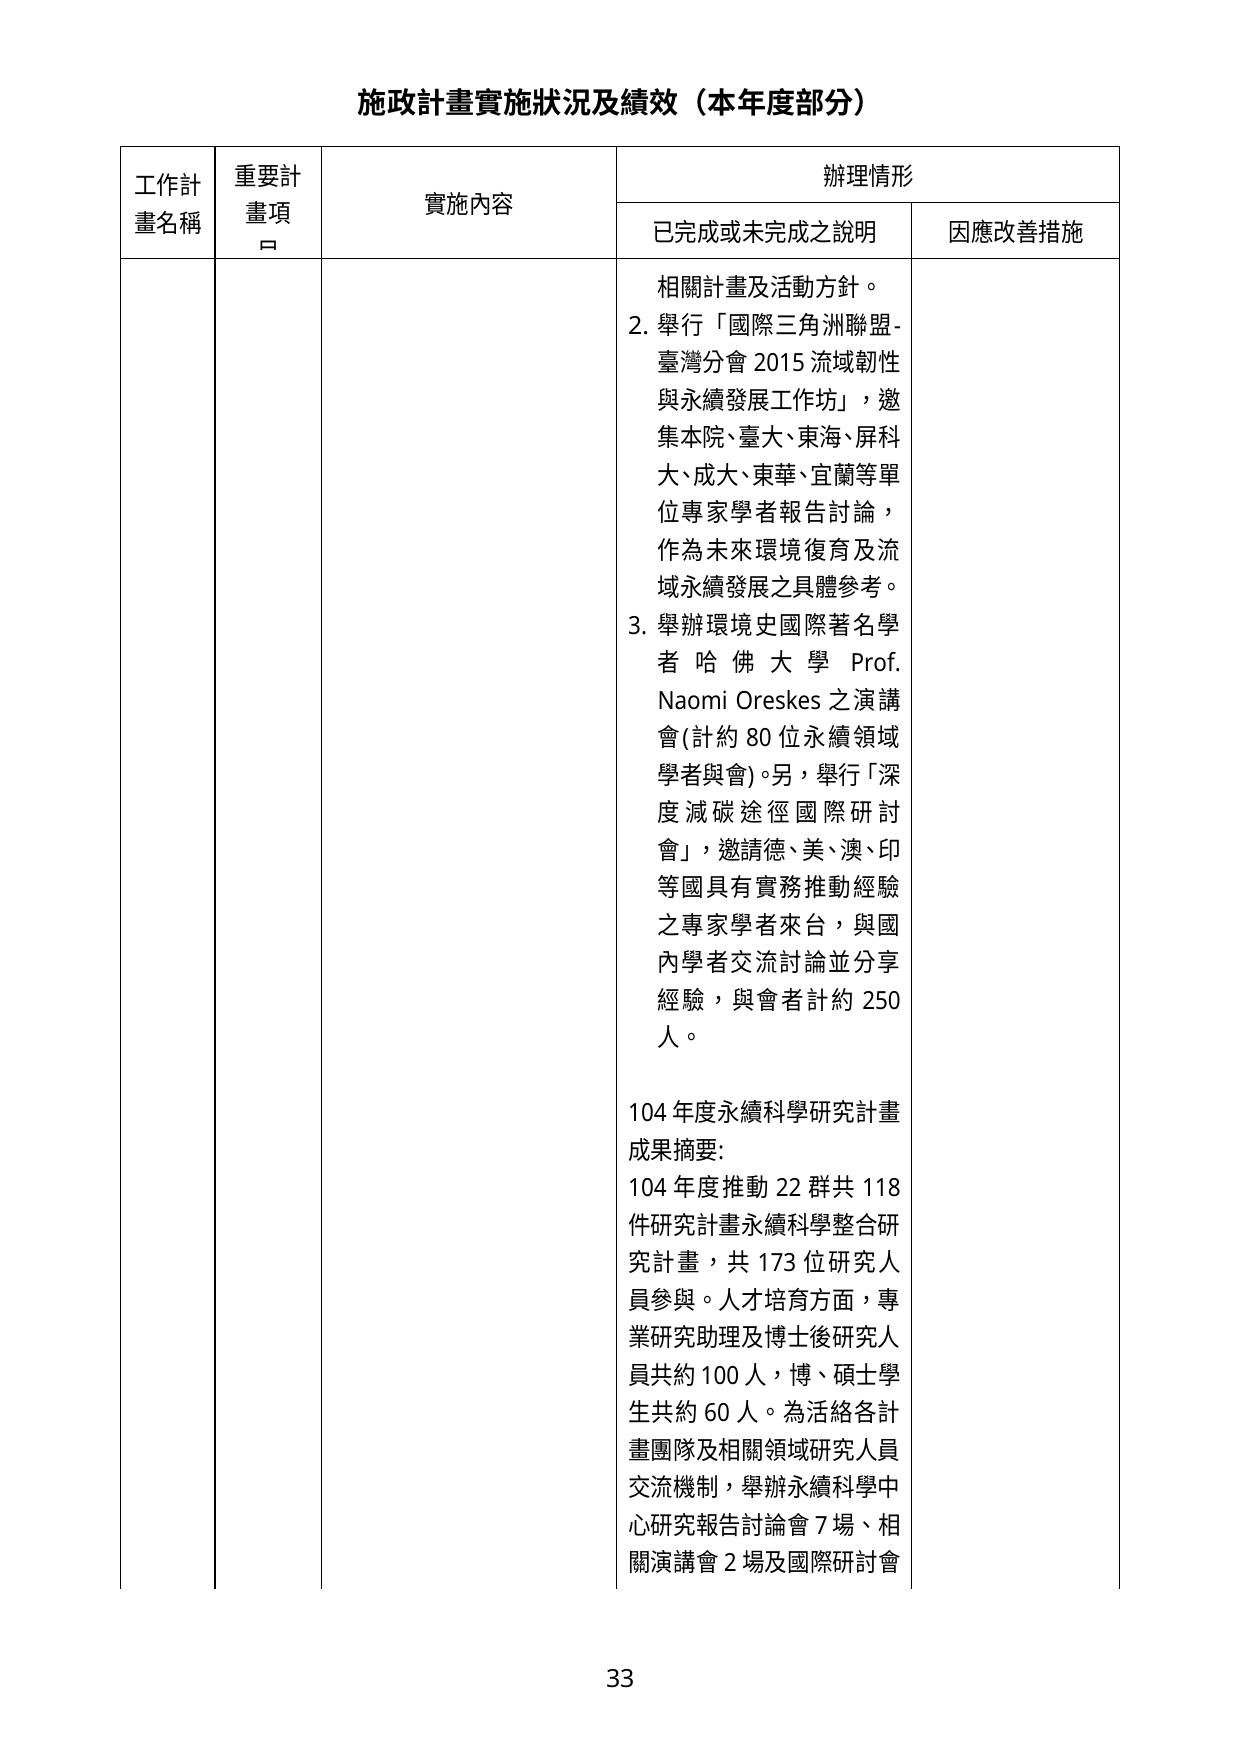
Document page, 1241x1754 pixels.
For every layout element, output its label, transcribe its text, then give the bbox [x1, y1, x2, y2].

table_cell [912, 259, 1119, 1588]
table_header 實施內容 [322, 147, 616, 258]
table_cell 因應改善措施 [912, 203, 1119, 258]
table_header 辦理情形 [617, 147, 1119, 202]
table_cell 已完成或未完成之說明 [617, 203, 911, 258]
table_header 工作計畫名稱 [121, 147, 214, 258]
table_cell [322, 259, 616, 1588]
table_header 重要計畫項 目 [216, 147, 321, 258]
table_cell 永續科學研究計畫預算之執行包括： 永續科學計畫辦公室(永續科學中心)運作及永續科學國際合作。 推動永續科學研究計畫。 本院永續科學中心與國際科學理事會ICSU轄下「國際災害風險整合研究計畫IRDR」成立「國際災害風險整合研究中心(IRDR-ICoE)」，於104年度推動及舉辦相關活動包括： 舉行災害防治、減災、管理及調適領域共計2場(為期6日及5日)之國際研習會，分別徵選來自臺灣及亞洲、大洋洲(日、中、菲、馬、泰、越、印尼、印度、澳、紐、尼泊爾、斯里蘭卡、巴基斯坦等國)年輕研究學者共計約70人次與會，促進國際交流提升臺灣之國際能見度。同時邀請加拿大工程院院士Prof. Slobodan P. Simonovic來台辦理為期3日之災害防治工程研習班，對促進國內水災防治與水資源管理領域頗有助益。 舉行國際災害風險整合研究中心年度國際諮議委員會議，強化環境永續與災害防治、資料整合等國際參與發展議題，並討論未來國際合作方向。 永續科學中心辦理其他永續相關國際活動： 推動未來地球(Future Earth)相關活動：包括(1)召開「Future Earth專家諮議會議」、(2)召開「Future Earth中華民國委員會」、及(3)與科技部合辦「Future Earth趨勢論壇」，邀集相關部會及大學院校學者共同參與。藉由上述活動規劃未來參與國際Future Earth相關計畫及活動方針。 舉行「國際三角洲聯盟-臺灣分會 2015流域韌性與永續發展工作坊」，邀集本院、臺大、東海、屏科大、成大、東華、宜蘭等單位專家學者報告討論，作為未來環境復育及流域永續發展之具體參考。 舉辦環境史國際著名學者哈佛大學Prof. Naomi Oreskes之演講會(計約80位永續領域學者與會)。另，舉行「深度減碳途徑國際研討會」，邀請德、美、澳、印等國具有實務推動經驗之專家學者來台，與國內學者交流討論並分享經驗，與會者計約250人。 104年度永續科學研究計畫成果摘要: 104年度推動22群共118件研究計畫永續科學整合研究計畫，共173位研究人員參與。人才培育方面，專業研究助理及博士後研究人員共約100人，博、碩士學生共約60人。為活絡各計畫團隊及相關領域研究人員交流機制，舉辦永續科學中心研究報告討論會7場、相關演講會2場及國際研討會1場。另，為使已執行期滿之計畫成果進一步落實應用及供政府相關單位擬定政策之參考，辦理3場計畫成果發表會，邀集產官學研相關單位參與。 執行計畫成果簡述： 「臺灣巨大震災風險與複合地質災害」:完成地震網 (Palert與BATS)系統測試地震預警功能。建立山崩位置與規模計算方法以供快速監測系統需求。完成數處古海嘯調查及海底地殼變形的觀測，提供未來可能自然災害評估。 「氣候變遷與都市發展/土地利用」:完成UCM2D參數敏感度測試。完成臺北都會區(含北市、新北市、基隆及桃園)1980、1995及2006年三時期土地使用分類(空間解析度100公尺)。 「有機染料的分子設計應用於太陽能電池」:發展完成液滴塗佈能快速並減少有機溶劑與染料使用量達95%。製作大面積並聯式DSSC模組。完成開發較佳光收成及有效電子注入之元件及具共軛系統有機分子、光驅動之聚合官能機。 「結合禽流感類病毒顆粒與佐劑來研發禽流感疫苗」:研究成果證實H5N2-VLP加入新佐劑配方能誘發雞隻細胞性及體液性免疫，有效保護雞隻抵抗H5N2病毒感染。將提供具潛力、價格合理之禽流感疫苗/佐劑，可供農業大規模禽類畜養所需。 「水稻增產計畫」:證實ANT1調控花環結構扮演啟動維管束發育的關鍵者。完成IPK轉殖水稻特性鑑定具較高光合效率更快生長速率及更多稻穀產量。鑑定玉米胚葉發育早期調控轉錄因子，完成新轉錄因子結合位1,340個及176個玉米同源轉錄因子之預測。 「都市因應全球氣候變遷的人文社會面向研究」:建置臺灣各都市區域CO2排放資料庫並分析排放歷史趨勢及變動因素。提出都市空間形態規劃與設計政策意涵，作為低溫室氣體排放都市發展政策建議。 「臺灣永續轉型模型：理論模型及評估模型之建構」:完成經濟模型驗證整合以助於未來政策推動之理論依據。納入環境特質的內生成長模型，探討不同預算平衡法則對環境品質、經濟成長及社會福利之影響。整合各分支計畫數量模型包括:Taiwan-PAGE、DICE、 PAGE；另，TWIEA以金屬產業為例完成驗證。 「永續發展在環境保護法制建構的比較研究」:持續辦理「永續發展與環境法治」工作坊活動、舉行大型研討會，邀集國際環境法學者演說與國內專家社群交流。探討歐(EMAS)美永續評量系統法制與實務發展；研究國際法制在永續漁業管理與養護之發展；就臺灣環評法制建構與實踐、再生能源補貼與誘因政策進行探討。 「單機櫃雲端中心的開發」:完成開發Android與 iOS平台行動管理介面使分散式雲端作業系統(DiCOS)使用多元及便利。於不同單位建置DiCOS系統並擴展至AMS 實驗及地科、環境變遷、物理及資工等廣泛領域。完成網路交換器設計製造組成完整無風扇單機櫃系統。 「臺灣地熱模型：瞭解弧陸碰撞過程及地熱系統」:初步繪製完成臺灣島及海峽地溫梯度及熱流分布圖。配合氣象局共15口淺井鑽探，完成測量以了解各區淺層溫度梯度。建立臺灣區雙隱沒帶動力模型。另因海研五號折損，乃篩選完成沖繩海槽適用資料代表琉球隱沒帶，以降低計畫衝擊。 「熱電材料作為永續能源的研究」:已達成材料製備、材料性質探討、量測技術開發。開發數種較高效能或低成本及特殊結構的熱電材料。發展三倍頻量測技術、以電子束作為區域加熱源，在單一奈米線得到波動型熱傳導資訊。 「開發新世代溶液加工的有機太陽能電池」:突破小分子太陽能電池製程研發技術包括：使用環境友善之非鹵化溶劑、保持高性能電荷傳輸且未損型態、大面積塗覆以及卷對卷(R2R)製程與大面積條狀新製程。已提昇新型及溶液加工小分子有機太陽能電池功率轉換效率達7％。 「環境變遷對臺灣稻作之影響 」:選拔出假單胞菌之envZ雙分子系統水稻株對白葉枯病具防治效能。在不同氮濃度下選拔出178株M13世代水稻轉植株(庫)。篩選出低磷條件下增/減磷肥利用率的水稻並完成基因調控分析。培育耐熱性水稻株並找到96個熱誘導基因。篩選出提高穀粒鐵含量、增加逆境耐受性之水稻品系。 「建構健康老化的藍圖：老齡衰弱與憂鬱的決定因子與預防之道」:完成CVDFACTS田野調查規劃，建立收案中心、檢查項目操作方法與手冊。完成招募調查人員及護士收案訓練。完成先驅研究測試「居家運動處方」可行性及「飲食處方」效果。 「人口老化與全球化對年金制度、勞動市場及產業轉型的影響」:由老齡死亡、疾病與失能經驗資料模擬推估完成老人死亡風險、平均餘命與健康狀態分析。探討我國現行勞保及軍公教保險所臨困境，結論與因應為：多繳、少領、晚領。人口老化產業就業變化研究顯示：製造業老化最快且教育年數及平均薪資最低；技術密集產業(目前最大產業)則相反，且需年輕就業者，然少子化使業界缺工日益嚴重，政府宜加強研發投資與人力培養。 「永續發展與民主治理：地方化與全球化之比較分析」:年度共邀6位國際知名學者來院講座及交流。赴韓田野調查暨參加工作坊發表4篇成果報告。舉行1場研討會並發表「世代正義的政策意涵分析」論文後續將出版專書及編輯政策建議書。 「建立永續發展政策評估之整合性可計算一般均衡模型及資料庫」:完成區域人口與經濟預測GEMTEE模型及資料庫建構，成果將可提供經建、勞政、衛福單位未來空間規劃、區域發展及調適策略之參考指標。完成用水需求文獻回顧並建構臺灣水資源供需之次模組。以氣候變遷進行不同部門連結測試發現臺灣稻米損失價值與颱風最大瞬間風速之關聯明顯大於累積降雨量。 「整合性多元高解析度資訊之臺灣熱浪脆弱度評估」:完成開發及驗證熱危害及細懸浮微粒暴險模式及因應能力指標二系統性評估方法。串連銜接微型感測器、後端資訊平台及暴險模式，比對完成暴露量、敏感度及因應能力分析。舉辦前期計畫成果發表會，獲勞動部勞安所尋求合作開發室外高溫職場勞工熱危害指標監測系統；另與北市府討論建置市內微環境即時監測系統；衛福部將參考研究成果作為規劃高溫期間慢性病預防及脆弱社群照顧措施依據。 「面對氣候變遷下臺灣珊瑚礁生態之永續發展」:研究顯示：墾丁國家公園三主要河流集水區底棲生態無季節變化；污染程度：保力溪>石牛溪>港口溪；集水區受人為污染最輕。以地形儀測量珊瑚礁立體結構測試成功，群聚生態系指標已確認並持續分析。完成超過千份問卷，不同受訪者(潛水客、漁民、一般遊客)對珊瑚礁保育偏好呈現異質性，然皆偏好改變目前珊瑚礁保育現況。 「人類世的永續發展：臺灣都會生活的變遷」:舉辦第18屆〈亞洲社會科學論壇社〉雙年會，發表研究臺北盆地水資源分配論文。舉辦〈大數據時代的人類學：挑戰與機會〉工作坊及年度討論會。完成文獻回顧以瞭解特殊議題理論發展及從事檔案蒐集、盤點領域原始資料分布。 「厭氧消化生產沼氣能源之生物科技」:建立桌上型連續攪拌式厭氧沼氣發酵槽，發酵達穩定態並獲得穩定甲烷產率。產出品執行高通量定序及生物資訊分析建立泛基因體採樣及分析平台，並開發微生物網路建構軟體。已初步判斷參與猪/雞糞料厭氧降解及甲烷生成的優勢菌種。 「利用中國歷史文獻重建東亞歷史時期氣候序列」:完成整合性時空歷史氣候基礎資料庫的架構平台、登錄清朝1644-1753年的資料其中1644-1663年完成兩次校對。使用期間的氣象資料(溫度、降水、洪患與乾旱等)及社會經濟資料(農作生產、饑荒、病蟲害、疫病等)完成時間序列、20年期空間分布、分年空間分布分析。 [617, 259, 911, 1588]
table_cell [216, 259, 321, 1588]
table_cell [121, 259, 214, 1588]
